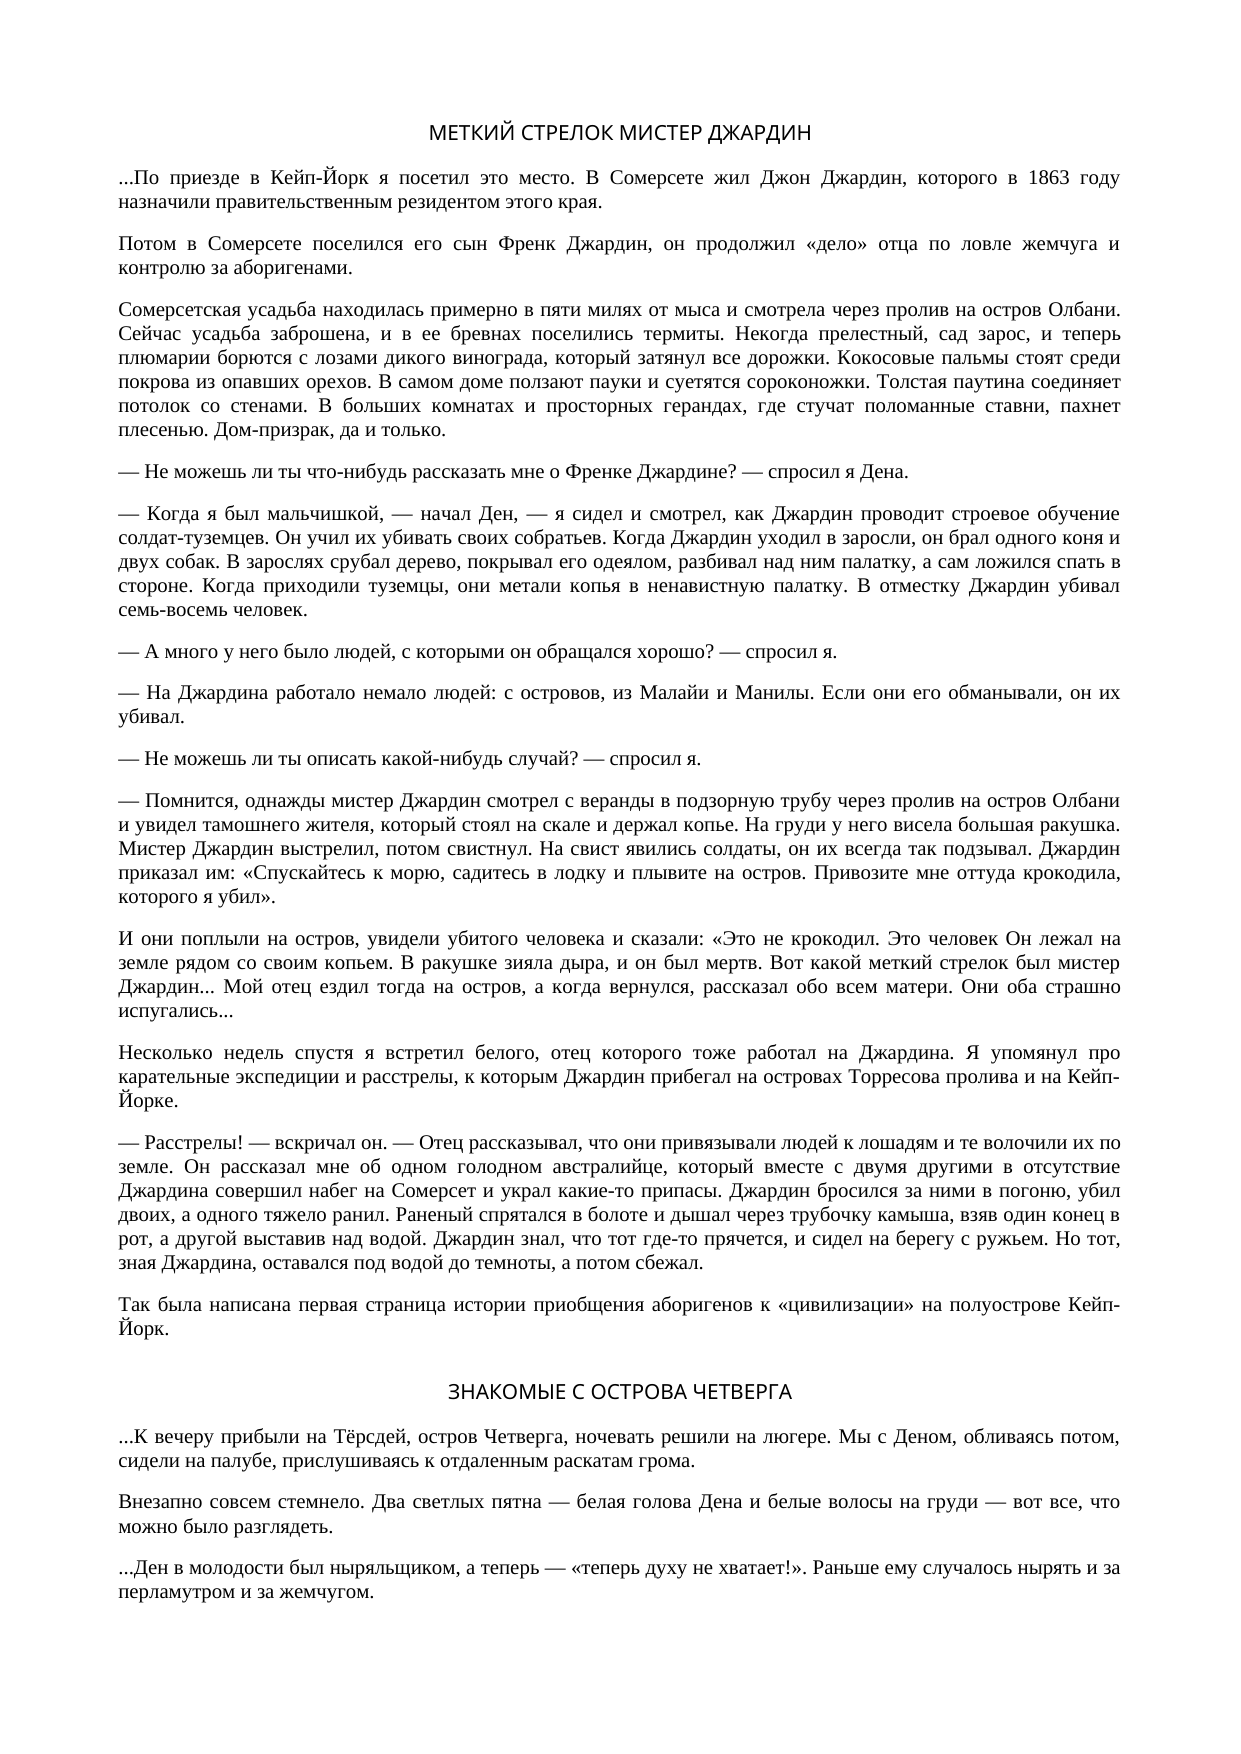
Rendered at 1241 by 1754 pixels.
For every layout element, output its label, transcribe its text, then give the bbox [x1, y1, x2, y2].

text — Не можешь ли ты что-нибудь рассказать мне о Френке Джардине? — спросил я Дена. [118, 459, 1122, 483]
text ...Ден в молодости был ныряльщиком, а теперь — «теперь духу не хватает!». Раньше ему случалось нырять и за перламутром и за жемчугом. [118, 1555, 1122, 1603]
text — Не можешь ли ты описать какой-нибудь случай? — спросил я. [118, 746, 1122, 770]
subtitle МЕТКИЙ СТРЕЛОК МИСТЕР ДЖАРДИН [118, 118, 1122, 147]
text Так была написана первая страница истории приобщения аборигенов к «цивилизации» на полуострове Кейп-Йорк. [118, 1292, 1122, 1340]
subtitle ЗНАКОМЫЕ С ОСТРОВА ЧЕТВЕРГА [118, 1377, 1122, 1405]
text И они поплыли на остров, увидели убитого человека и сказали: «Это не крокодил. Это человек Он лежал на земле рядом со своим копьем. В ракушке зияла дыра, и он был мертв. Вот какой меткий стрелок был мистер Джардин... Мой отец ездил тогда на остров, а когда вернулся, рассказал обо всем матери. Они оба страшно испугались... [118, 926, 1122, 1022]
text ...К вечеру прибыли на Тёрсдей, остров Четверга, ночевать решили на люгере. Мы с Деном, обливаясь потом, сидели на палубе, прислушиваясь к отдаленным раскатам грома. [118, 1424, 1122, 1472]
text — На Джардина работало немало людей: с островов, из Малайи и Манилы. Если они его обманывали, он их убивал. [118, 680, 1122, 728]
text Несколько недель спустя я встретил белого, отец которого тоже работал на Джардина. Я упомянул про карательные экспедиции и расстрелы, к которым Джардин прибегал на островах Торресова пролива и на Кейп-Йорке. [118, 1040, 1122, 1112]
text — Помнится, однажды мистер Джардин смотрел с веранды в подзорную трубу через пролив на остров Олбани и увидел тамошнего жителя, который стоял на скале и держал копье. На груди у него висела большая ракушка. Мистер Джардин выстрелил, потом свистнул. На свист явились солдаты, он их всегда так подзывал. Джардин приказал им: «Спускайтесь к морю, садитесь в лодку и плывите на остров. Привозите мне оттуда крокодила, которого я убил». [118, 788, 1122, 908]
text Внезапно совсем стемнело. Два светлых пятна — белая голова Дена и белые волосы на груди — вот все, что можно было разглядеть. [118, 1489, 1122, 1538]
text Потом в Сомерсете поселился его сын Френк Джардин, он продолжил «дело» отца по ловле жемчуга и контролю за аборигенами. [118, 231, 1122, 279]
text — Расстрелы! — вскричал он. — Отец рассказывал, что они привязывали людей к лошадям и те волочили их по земле. Он рассказал мне об одном голодном австралийце, который вместе с двумя другими в отсутствие Джардина совершил набег на Сомерсет и украл какие-то припасы. Джардин бросился за ними в погоню, убил двоих, а одного тяжело ранил. Раненый спрятался в болоте и дышал через трубочку камыша, взяв один конец в рот, а другой выставив над водой. Джардин знал, что тот где-то прячется, и сидел на берегу с ружьем. Но тот, зная Джардина, оставался под водой до темноты, а потом сбежал. [118, 1130, 1122, 1274]
text Сомерсетская усадьба находилась примерно в пяти милях от мыса и смотрела через пролив на остров Олбани. Сейчас усадьба заброшена, и в ее бревнах поселились термиты. Некогда прелестный, сад зарос, и теперь плюмарии борются с лозами дикого винограда, который затянул все дорожки. Кокосовые пальмы стоят среди покрова из опавших орехов. В самом доме ползают пауки и суетятся сороконожки. Толстая паутина соединяет потолок со стенами. В больших комнатах и просторных герандах, где стучат поломанные ставни, пахнет плесенью. Дом-призрак, да и только. [118, 297, 1122, 441]
text — А много у него было людей, с которыми он обращался хорошо? — спросил я. [118, 638, 1122, 663]
text ...По приезде в Кейп-Йорк я посетил это место. В Сомерсете жил Джон Джардин, которого в 1863 году назначили правительственным резидентом этого края. [118, 165, 1122, 213]
text — Когда я был мальчишкой, — начал Ден, — я сидел и смотрел, как Джардин проводит строевое обучение солдат-туземцев. Он учил их убивать своих собратьев. Когда Джардин уходил в заросли, он брал одного коня и двух собак. В зарослях срубал дерево, покрывал его одеялом, разбивал над ним палатку, а сам ложился спать в стороне. Когда приходили туземцы, они метали копья в ненавистную палатку. В отместку Джардин убивал семь-восемь человек. [118, 501, 1122, 621]
